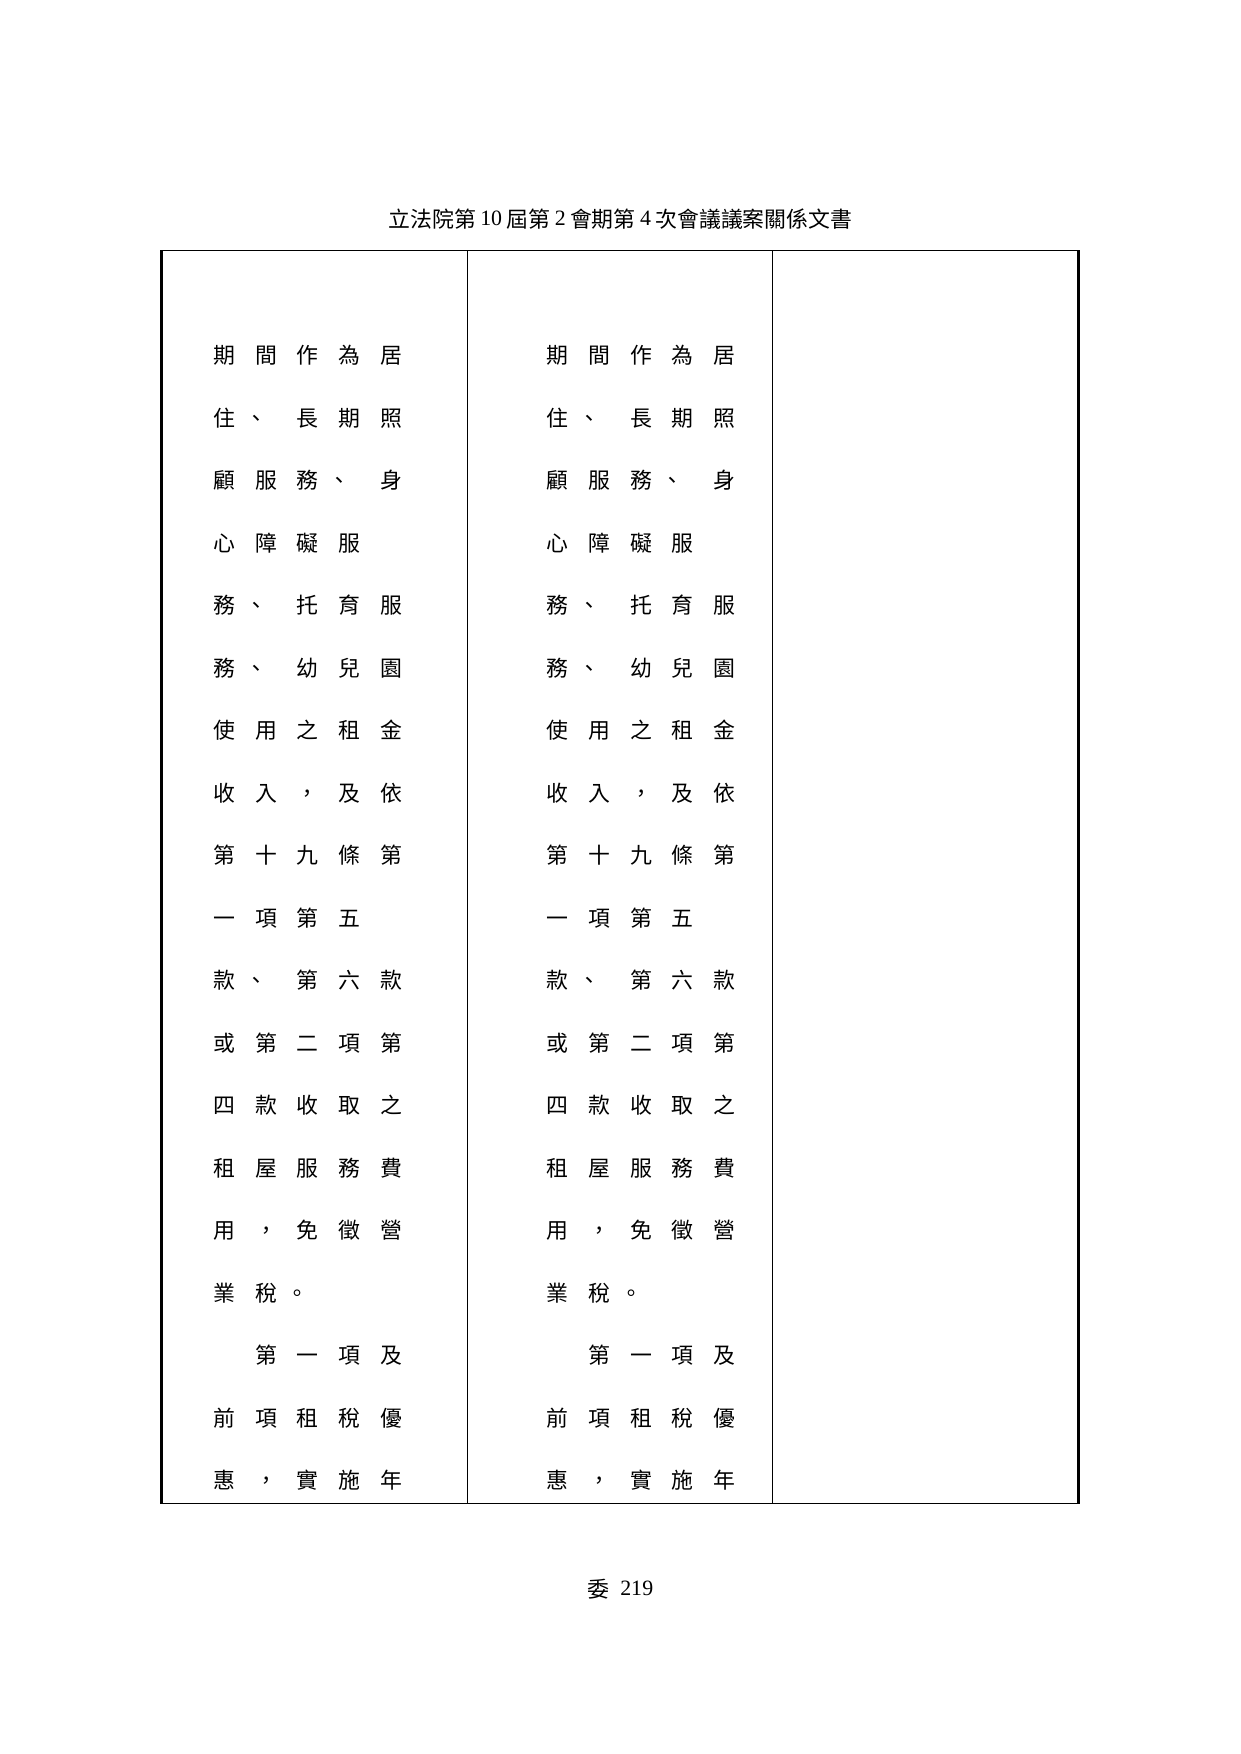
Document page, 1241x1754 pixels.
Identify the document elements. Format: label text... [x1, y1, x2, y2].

table_cell 期間作為居住、長期照顧服務、身心障礙服務、托育服務、幼兒園使用之租金收入，及依第十九條第一項第五款、第六款或第二項第四款收取之租屋服務費用，免徵營業稅。 第一項及前項租稅優惠，實施年 [163, 251, 467, 1503]
table_cell [773, 251, 1077, 1503]
table_cell 期間作為居住、長期照顧服務、身心障礙服務、托育服務、幼兒園使用之租金收入，及依第十九條第一項第五款、第六款或第二項第四款收取之租屋服務費用，免徵營業稅。 第一項及前項租稅優惠，實施年 [468, 251, 772, 1503]
